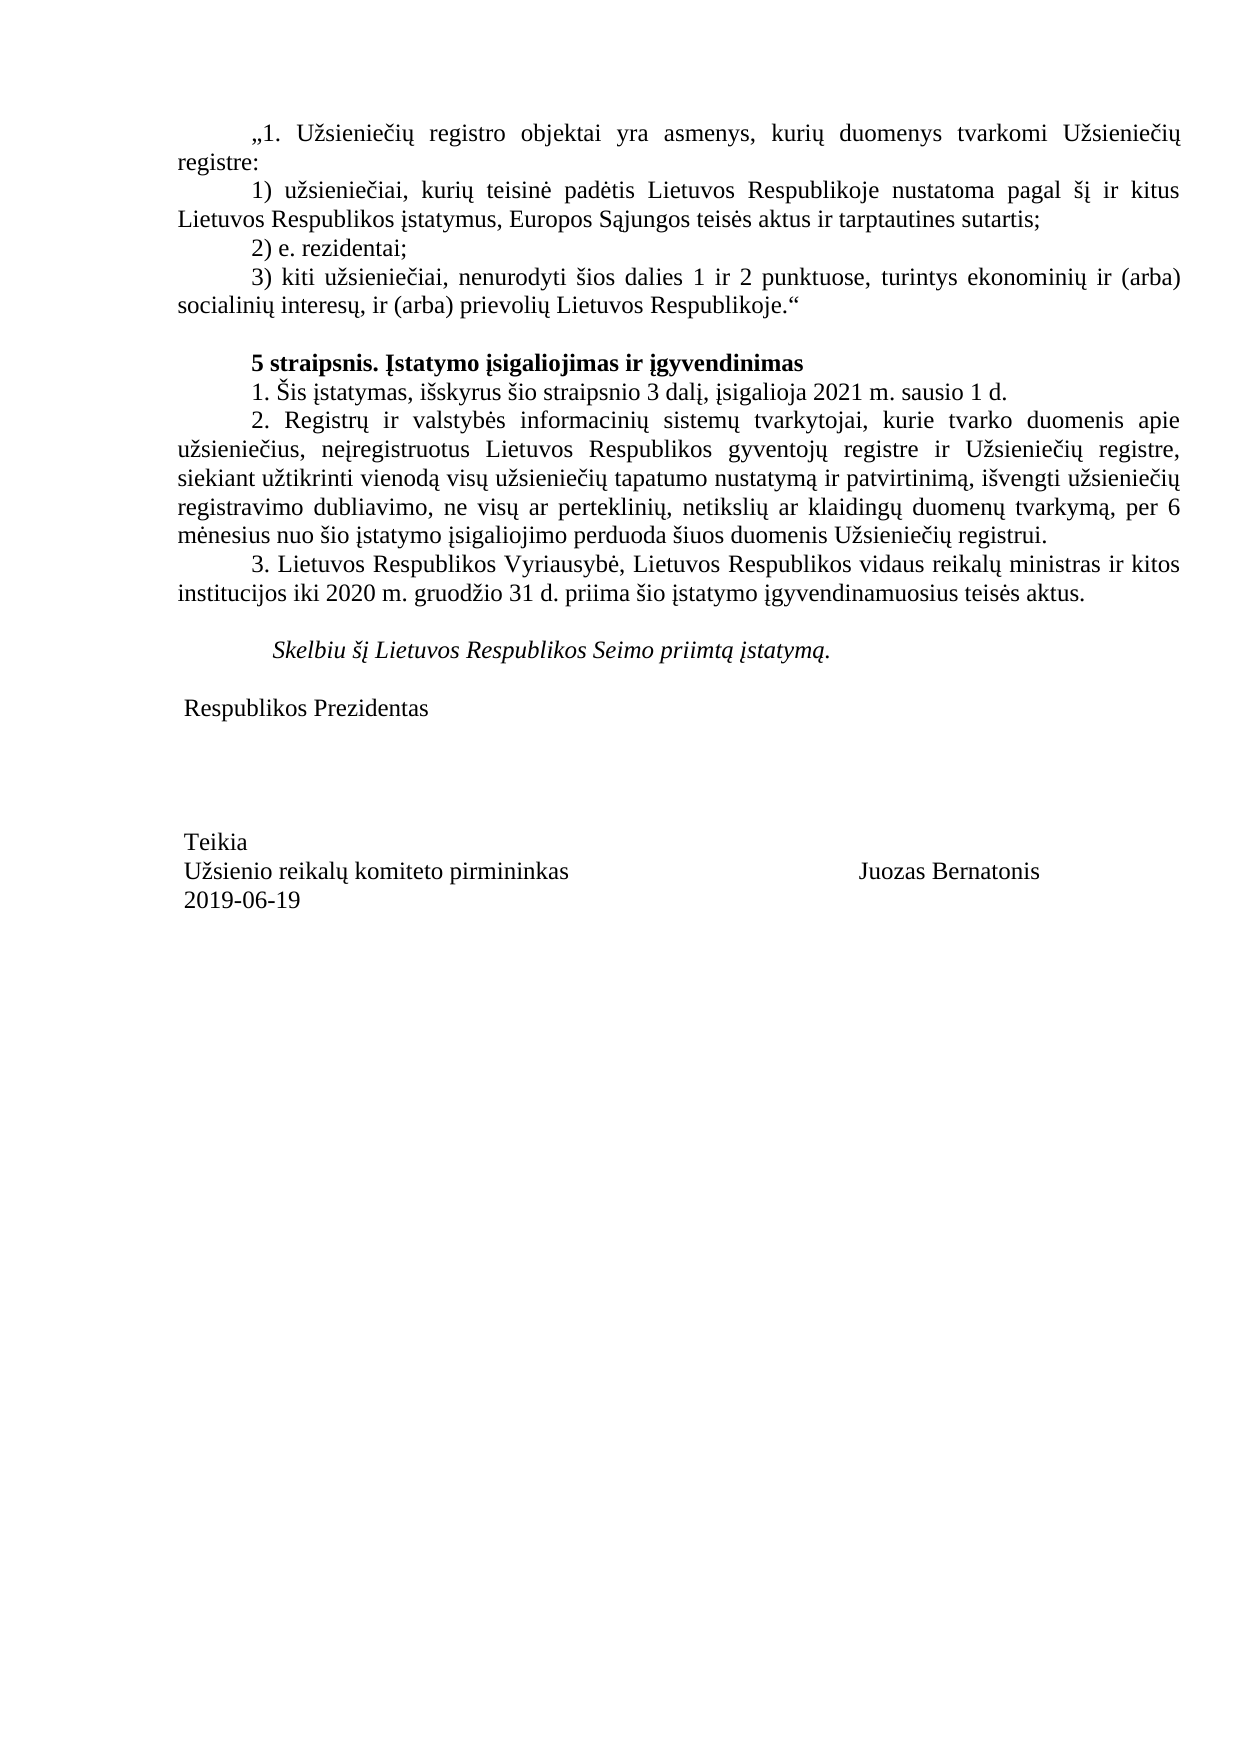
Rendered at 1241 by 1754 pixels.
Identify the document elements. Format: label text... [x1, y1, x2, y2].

text 2) e. rezidentai; [177, 233, 1181, 262]
text 1. Šis įstatymas, išskyrus šio straipsnio 3 dalį, įsigalioja 2021 m. sausio 1 d. [177, 377, 1181, 406]
text 2019-06-19 [184, 885, 1181, 913]
text 5 straipsnis. Įstatymo įsigaliojimas ir įgyvendinimas [177, 348, 1181, 377]
text 1) užsieniečiai, kurių teisinė padėtis Lietuvos Respublikoje nustatoma pagal šį ir kitus Lietuvos Respublikos įstatymus, Europos Sąjungos teisės aktus ir tarptautines sutartis; [177, 176, 1181, 233]
text Užsienio reikalų komiteto pirmininkas Juozas Bernatonis [184, 856, 1181, 885]
text Respublikos Prezidentas [184, 693, 1181, 722]
text „1. Užsieniečių registro objektai yra asmenys, kurių duomenys tvarkomi Užsieniečių registre: [177, 118, 1181, 176]
text Skelbiu šį Lietuvos Respublikos Seimo priimtą įstatymą. [184, 636, 1181, 664]
text 2. Registrų ir valstybės informacinių sistemų tvarkytojai, kurie tvarko duomenis apie užsieniečius, neįregistruotus Lietuvos Respublikos gyventojų registre ir Užsieniečių registre, siekiant užtikrinti vienodą visų užsieniečių tapatumo nustatymą ir patvirtinimą, išvengti užsieniečių registravimo dubliavimo, ne visų ar perteklinių, netikslių ar klaidingų duomenų tvarkymą, per 6 mėnesius nuo šio įstatymo įsigaliojimo perduoda šiuos duomenis Užsieniečių registrui. [177, 406, 1181, 549]
text Teikia [184, 827, 1181, 856]
text 3) kiti užsieniečiai, nenurodyti šios dalies 1 ir 2 punktuose, turintys ekonominių ir (arba) socialinių interesų, ir (arba) prievolių Lietuvos Respublikoje.“ [177, 262, 1181, 319]
text 3. Lietuvos Respublikos Vyriausybė, Lietuvos Respublikos vidaus reikalų ministras ir kitos institucijos iki 2020 m. gruodžio 31 d. priima šio įstatymo įgyvendinamuosius teisės aktus. [177, 549, 1181, 607]
